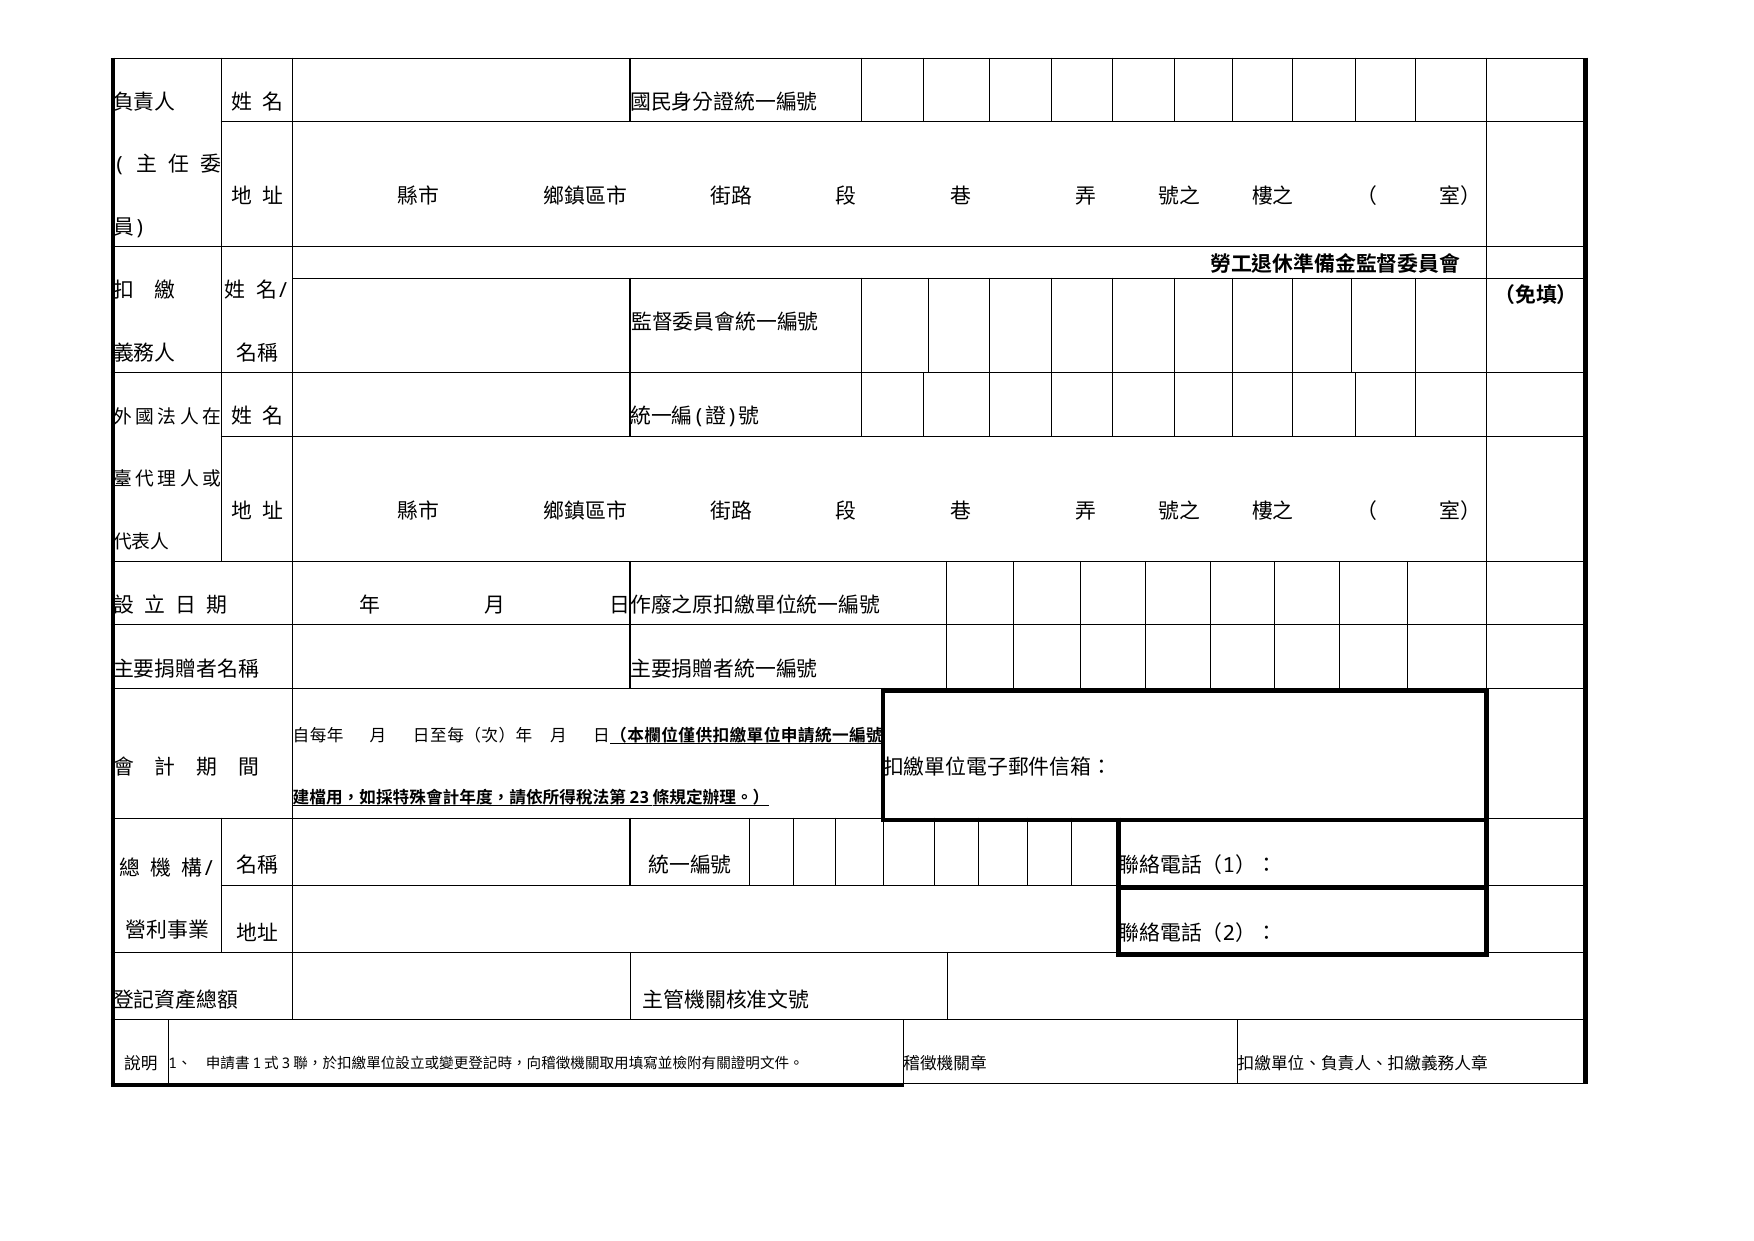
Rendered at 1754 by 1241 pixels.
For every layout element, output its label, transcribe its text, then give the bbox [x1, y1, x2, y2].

table_cell 統一編號 [631, 819, 749, 885]
table_cell 總 機 構/ 營利事業 [115, 819, 221, 952]
table_cell [293, 625, 629, 688]
table_cell [1113, 59, 1174, 121]
table_cell [1416, 373, 1486, 436]
table_cell [947, 625, 1013, 688]
table_cell [1275, 562, 1339, 624]
table_cell [990, 59, 1051, 121]
table_cell [924, 373, 989, 436]
table_cell [1233, 279, 1292, 372]
table_cell 年 月 日 [293, 562, 629, 624]
table_cell [1293, 59, 1355, 121]
table_cell [1416, 59, 1486, 121]
table_cell [1081, 562, 1145, 624]
table_cell [1487, 562, 1583, 624]
table_cell 地 址 [222, 437, 292, 561]
table_cell 地 址 [222, 122, 292, 246]
table_cell [794, 819, 835, 885]
table_cell 名稱 [222, 819, 292, 885]
table_cell [947, 562, 1013, 624]
table_cell [1175, 59, 1232, 121]
table_cell [293, 953, 630, 1019]
table_cell [1487, 625, 1583, 688]
table_cell （免填） [1487, 279, 1583, 372]
table_cell [1113, 279, 1174, 372]
table_cell [990, 279, 1051, 372]
table_cell 姓 名/名稱 [222, 247, 292, 372]
table_cell [836, 819, 883, 885]
table_cell 主管機關核准文號 [631, 953, 947, 1019]
table_cell 姓 名 [222, 59, 292, 121]
table_cell [1146, 562, 1210, 624]
table_cell 扣繳單位、負責人、扣繳義務人章 [1238, 1020, 1583, 1083]
table_cell 地址 [222, 886, 292, 952]
table_cell 會 計 期 間 [115, 689, 292, 817]
table_cell [1340, 562, 1407, 624]
table_cell [1113, 373, 1174, 436]
table_cell [1356, 373, 1415, 436]
table_cell [1408, 625, 1486, 688]
table_cell [1487, 373, 1583, 436]
table_cell [1416, 279, 1486, 372]
table_cell [1233, 59, 1292, 121]
table_cell [1014, 625, 1080, 688]
table_cell [1489, 886, 1583, 952]
table_cell [1175, 279, 1232, 372]
table_cell [1175, 373, 1232, 436]
table_cell [924, 59, 989, 121]
table_cell [1489, 819, 1583, 885]
table_cell [1211, 625, 1274, 688]
table_cell 稽徵機關章 [904, 1020, 1237, 1083]
table_cell [1487, 122, 1583, 246]
table_cell [293, 279, 629, 372]
table_cell 外國法人在臺代理人或代表人 [115, 373, 221, 561]
table_cell [293, 373, 629, 436]
table_cell [1489, 689, 1583, 817]
table_cell [1028, 822, 1071, 885]
table_cell [862, 373, 923, 436]
table_cell 說明 [115, 1020, 168, 1083]
table_cell 統一編(證)號 [631, 373, 861, 436]
table_cell 自每年 月 日至每（次）年 月 日（本欄位僅供扣繳單位申請統一編號建檔用，如採特殊會計年度，請依所得稅法第23條規定辦理。） [293, 689, 881, 817]
table_cell 主要捐贈者統一編號 [631, 625, 946, 688]
table_cell [1052, 279, 1112, 372]
table_cell [1356, 59, 1415, 121]
table_cell 扣 繳 義務人 [115, 247, 221, 372]
table_cell [1408, 562, 1486, 624]
table_cell [1146, 625, 1210, 688]
table_cell [862, 59, 923, 121]
table_cell [1211, 562, 1274, 624]
table_cell [750, 819, 793, 885]
table_cell [935, 822, 978, 885]
table_cell [1487, 437, 1583, 561]
table_cell [1293, 279, 1351, 372]
table_cell 監督委員會統一編號 [631, 279, 861, 372]
table_cell [1487, 59, 1583, 121]
table_cell [1052, 373, 1112, 436]
table_cell 扣繳單位電子郵件信箱： [885, 693, 1484, 817]
table_cell [1072, 822, 1116, 885]
table_cell [862, 279, 928, 372]
table_cell 聯絡電話（1）： [1121, 822, 1484, 885]
table_cell 聯絡電話（2）： [1121, 890, 1484, 952]
table_cell 姓 名 [222, 373, 292, 436]
table_cell 縣市 鄉鎮區市 街路 段 巷 弄 號之 樓之 （ 室） [293, 437, 1486, 561]
table_cell 國民身分證統一編號 [631, 59, 861, 121]
table_cell [979, 822, 1027, 885]
table_cell [1233, 373, 1292, 436]
table_cell [884, 822, 934, 885]
table_cell [1352, 279, 1415, 372]
table_cell 縣市 鄉鎮區市 街路 段 巷 弄 號之 樓之 （ 室） [293, 122, 1486, 246]
table_cell [1340, 625, 1407, 688]
table_cell [1293, 373, 1355, 436]
table_cell 負責人 (主任委員) [115, 59, 221, 246]
table_cell [929, 279, 989, 372]
table_cell 勞工退休準備金監督委員會 [293, 247, 1486, 277]
table_cell [293, 819, 629, 885]
table_cell [293, 886, 1116, 952]
table_cell [1052, 59, 1112, 121]
table_cell 登記資產總額 [115, 953, 292, 1019]
table_cell 申請書1式3聯，於扣繳單位設立或變更登記時，向稽徵機關取用填寫並檢附有關證明文件。 扣繳單位設立登記時，「扣繳單位統一編號」欄由稽徵機關編配填寫。 「作廢之原扣繳單位統一編號」欄一律免填（本欄限由稽徵機關填寫）。 除雙線欄外，扣繳單位應依核准證明文件轉載於本申請書。 扣繳單位經核發扣繳單位統一編號後，遇有變更欄項變更申請時，請打ˇ註記，並將原扣繳單位統一編號填入。 [169, 1020, 903, 1083]
table_cell 設 立 日 期 [115, 562, 292, 624]
table_cell [948, 953, 1583, 1019]
table_cell 主要捐贈者名稱 [115, 625, 292, 688]
table_cell [1014, 562, 1080, 624]
table_cell 作廢之原扣繳單位統一編號 [631, 562, 946, 624]
table_cell [1275, 625, 1339, 688]
table_cell [990, 373, 1051, 436]
table_cell [1487, 247, 1583, 277]
table_cell [293, 59, 629, 121]
table_cell [1081, 625, 1145, 688]
